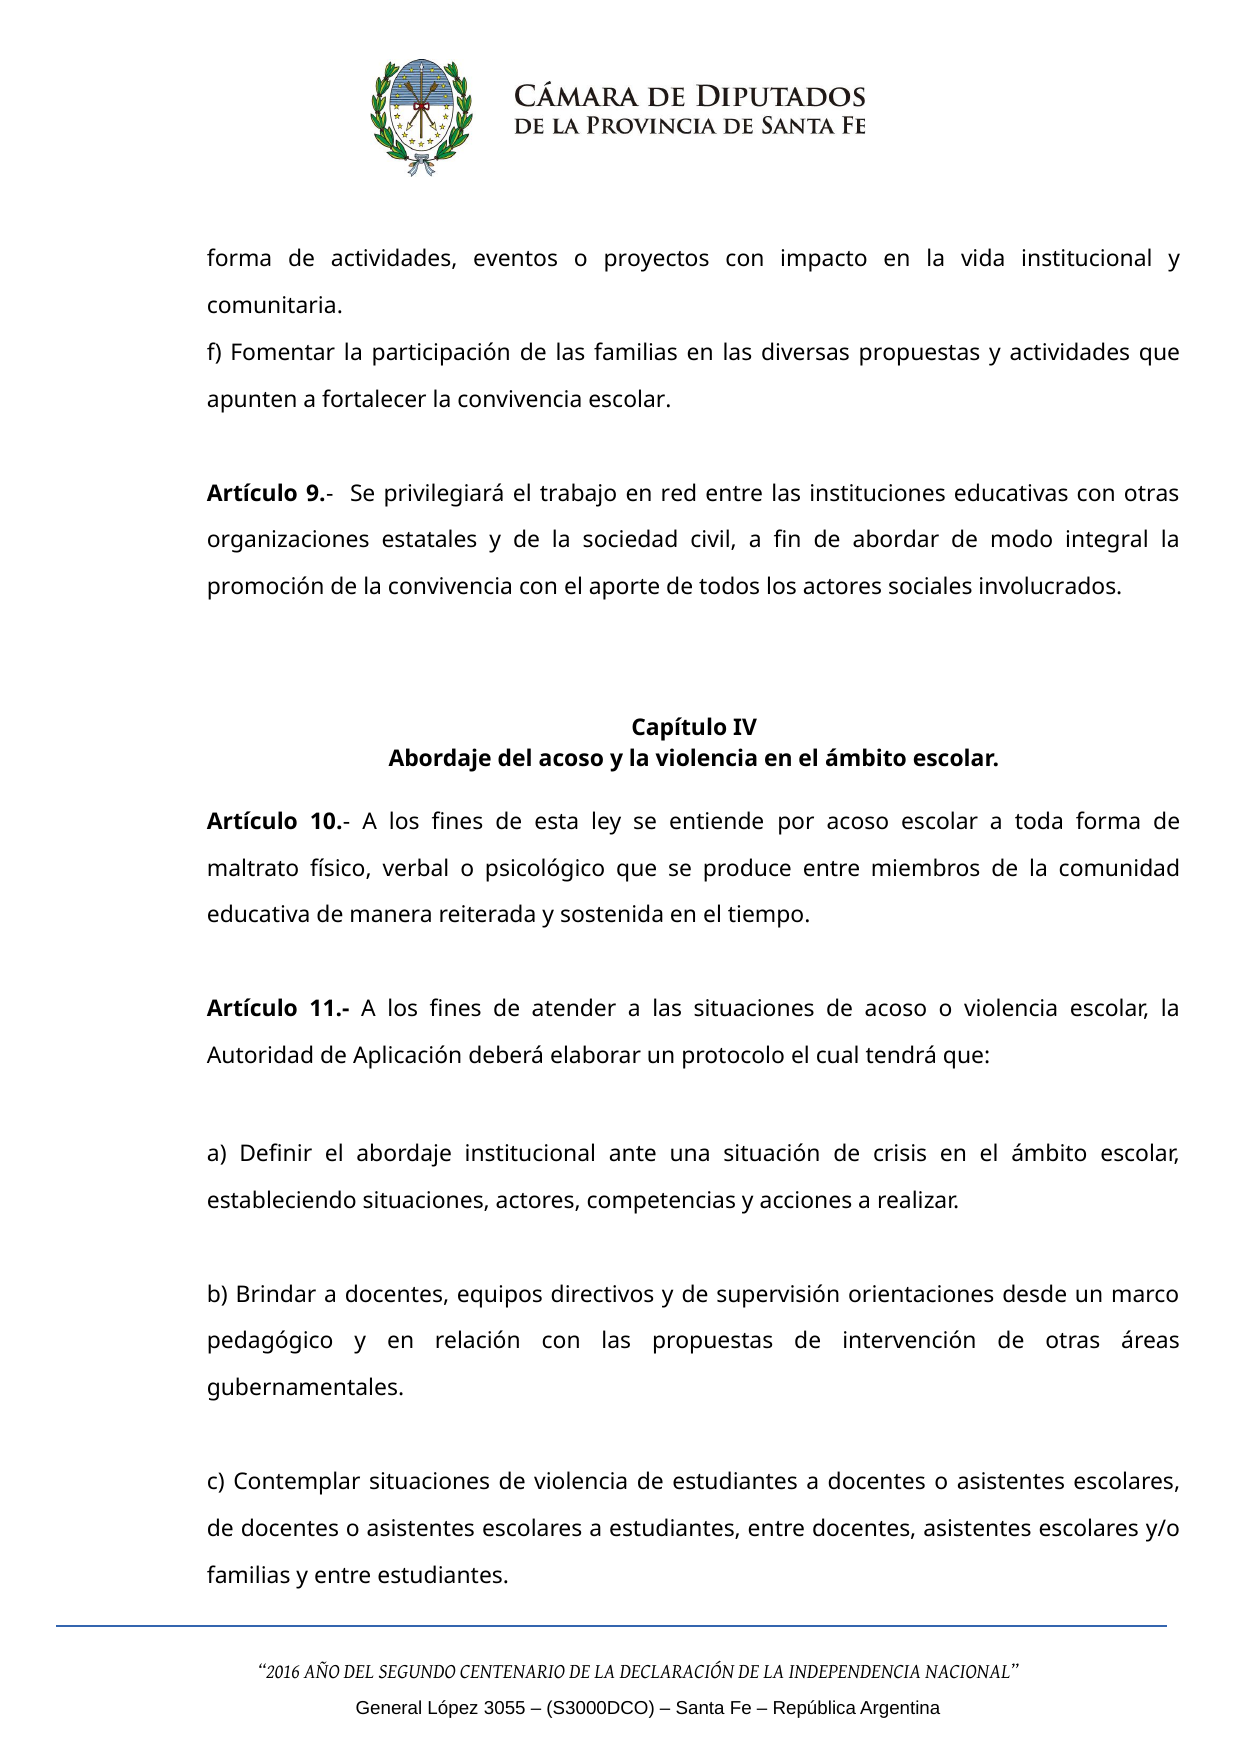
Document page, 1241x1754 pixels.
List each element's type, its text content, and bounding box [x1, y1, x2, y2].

text Capítulo IV [207, 711, 1181, 742]
text forma de actividades, eventos o proyectos con impacto en la vida institucional y comunitaria. [207, 242, 1181, 320]
text Abordaje del acoso y la violencia en el ámbito escolar. [207, 742, 1181, 773]
text f) Fomentar la participación de las familias en las diversas propuestas y actividades que apunten a fortalecer la convivencia escolar. [207, 336, 1181, 414]
text a) Definir el abordaje institucional ante una situación de crisis en el ámbito escolar, estableciendo situaciones, actores, competencias y acciones a realizar. [207, 1137, 1181, 1215]
text Artículo 11.- A los fines de atender a las situaciones de acoso o violencia escolar, la Autoridad de Aplicación deberá elaborar un protocolo el cual tendrá que: [207, 992, 1181, 1070]
text Artículo 10.- A los fines de esta ley se entiende por acoso escolar a toda forma de maltrato físico, verbal o psicológico que se produce entre miembros de la comunidad educativa de manera reiterada y sostenida en el tiempo. [207, 805, 1181, 930]
picture [370, 59, 866, 181]
text c) Contemplar situaciones de violencia de estudiantes a docentes o asistentes escolares, de docentes o asistentes escolares a estudiantes, entre docentes, asistentes escolares y/o familias y entre estudiantes. [207, 1465, 1181, 1590]
text b) Brindar a docentes, equipos directivos y de supervisión orientaciones desde un marco pedagógico y en relación con las propuestas de intervención de otras áreas gubernamentales. [207, 1278, 1181, 1403]
text Artículo 9.- Se privilegiará el trabajo en red entre las instituciones educativas con otras organizaciones estatales y de la sociedad civil, a fin de abordar de modo integral la promoción de la convivencia con el aporte de todos los actores sociales involucrados. [207, 477, 1181, 602]
